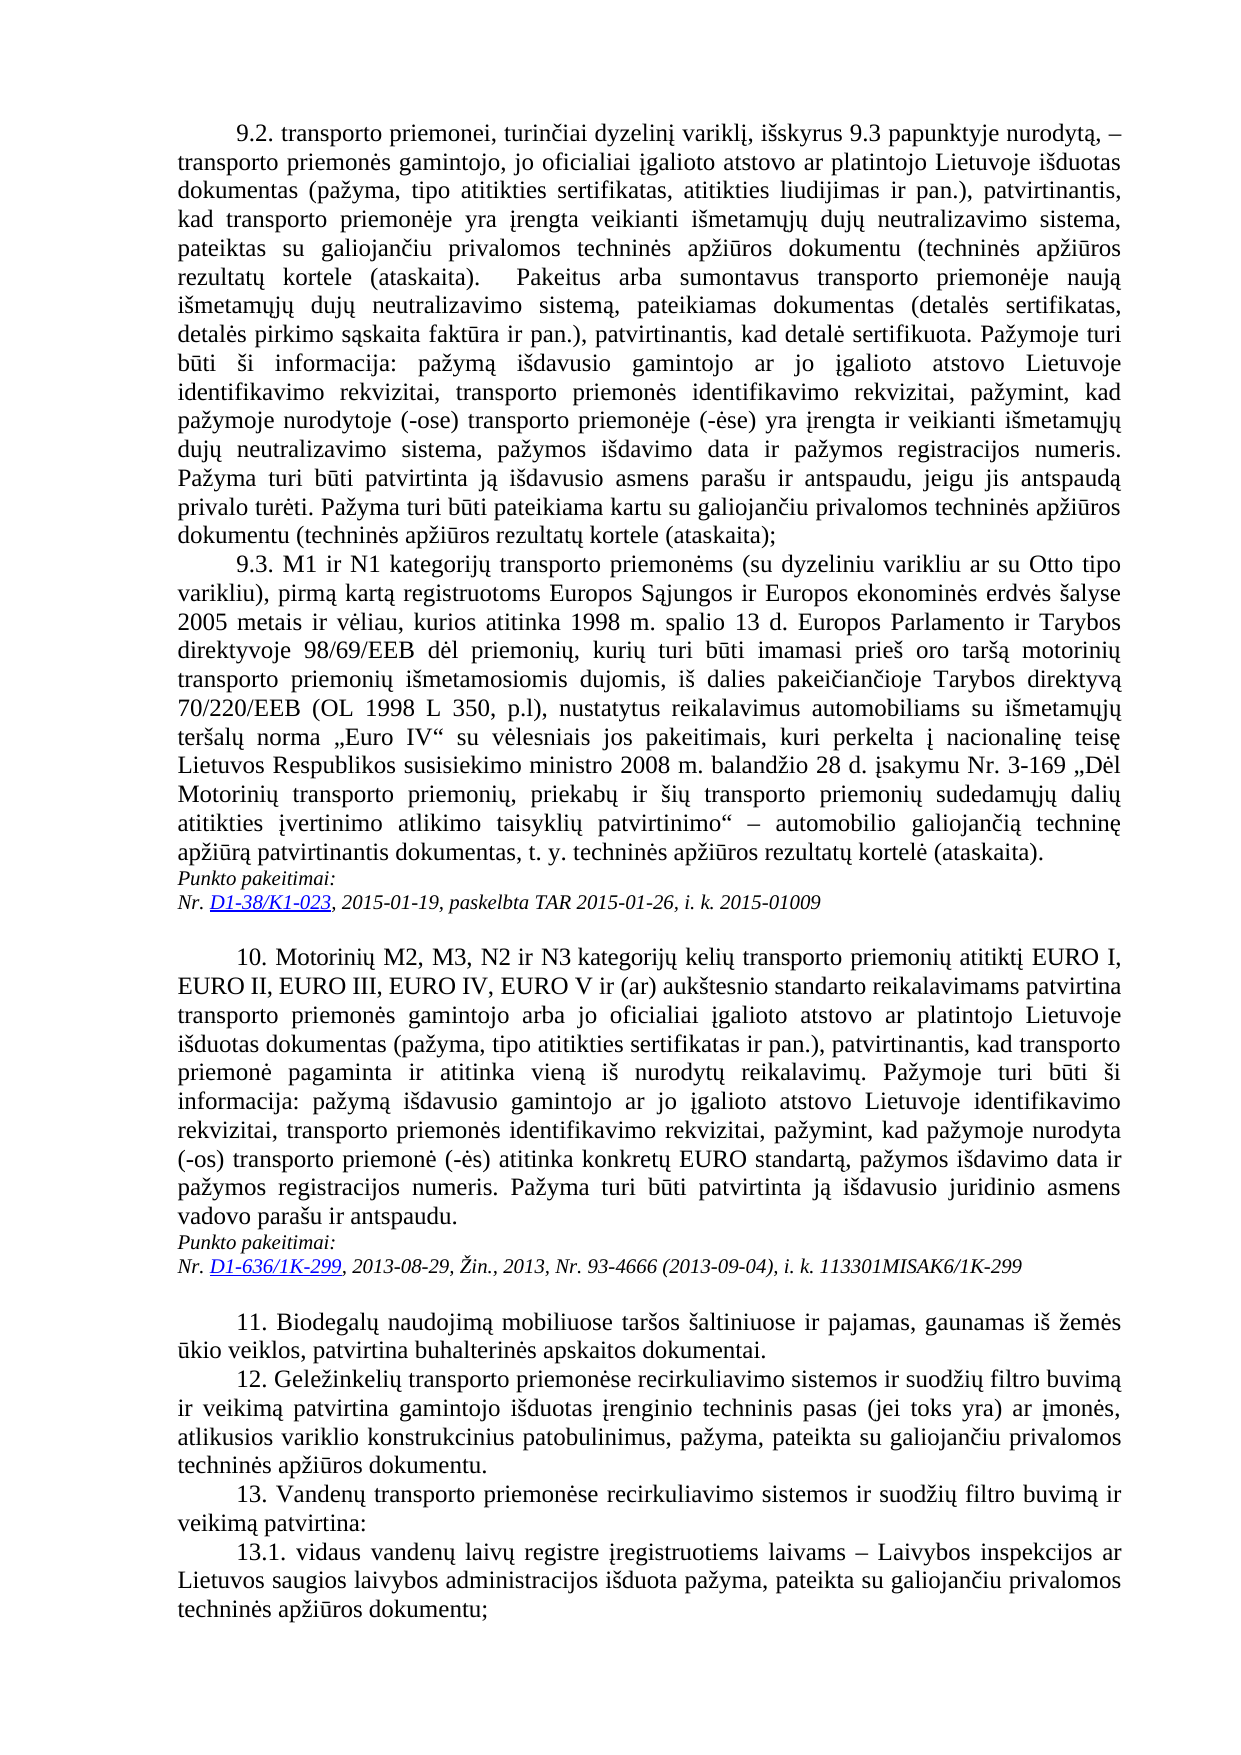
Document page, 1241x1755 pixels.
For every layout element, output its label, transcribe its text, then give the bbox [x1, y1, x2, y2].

text 13.1. vidaus vandenų laivų registre įregistruotiems laivams – Laivybos inspekcijos ar Lietuvos saugios laivybos administracijos išduota pažyma, pateikta su galiojančiu privalomos techninės apžiūros dokumentu; [177, 1537, 1122, 1623]
text Nr. D1-636/1K-299, 2013-08-29, Žin., 2013, Nr. 93-4666 (2013-09-04), i. k. 113301MISAK6/1K-299 [177, 1254, 1122, 1278]
text Punkto pakeitimai: [177, 1230, 1122, 1254]
text Nr. D1-38/K1-023, 2015-01-19, paskelbta TAR 2015-01-26, i. k. 2015-01009 [177, 890, 1122, 914]
text 9.3. M1 ir N1 kategorijų transporto priemonėms (su dyzeliniu varikliu ar su Otto tipo varikliu), pirmą kartą registruotoms Europos Sąjungos ir Europos ekonominės erdvės šalyse 2005 metais ir vėliau, kurios atitinka 1998 m. spalio 13 d. Europos Parlamento ir Tarybos direktyvoje 98/69/EEB dėl priemonių, kurių turi būti imamasi prieš oro taršą motorinių transporto priemonių išmetamosiomis dujomis, iš dalies pakeičiančioje Tarybos direktyvą 70/220/EEB (OL 1998 L 350, p.l), nustatytus reikalavimus automobiliams su išmetamųjų teršalų norma „Euro IV“ su vėlesniais jos pakeitimais, kuri perkelta į nacionalinę teisę Lietuvos Respublikos susisiekimo ministro 2008 m. balandžio 28 d. įsakymu Nr. 3-169 „Dėl Motorinių transporto priemonių, priekabų ir šių transporto priemonių sudedamųjų dalių atitikties įvertinimo atlikimo taisyklių patvirtinimo“ – automobilio galiojančią techninę apžiūrą patvirtinantis dokumentas, t. y. techninės apžiūros rezultatų kortelė (ataskaita). [177, 549, 1122, 866]
text 9.2. transporto priemonei, turinčiai dyzelinį variklį, išskyrus 9.3 papunktyje nurodytą, – transporto priemonės gamintojo, jo oficialiai įgalioto atstovo ar platintojo Lietuvoje išduotas dokumentas (pažyma, tipo atitikties sertifikatas, atitikties liudijimas ir pan.), patvirtinantis, kad transporto priemonėje yra įrengta veikianti išmetamųjų dujų neutralizavimo sistema, pateiktas su galiojančiu privalomos techninės apžiūros dokumentu (techninės apžiūros rezultatų kortele (ataskaita). Pakeitus arba sumontavus transporto priemonėje naują išmetamųjų dujų neutralizavimo sistemą, pateikiamas dokumentas (detalės sertifikatas, detalės pirkimo sąskaita faktūra ir pan.), patvirtinantis, kad detalė sertifikuota. Pažymoje turi būti ši informacija: pažymą išdavusio gamintojo ar jo įgalioto atstovo Lietuvoje identifikavimo rekvizitai, transporto priemonės identifikavimo rekvizitai, pažymint, kad pažymoje nurodytoje (-ose) transporto priemonėje (-ėse) yra įrengta ir veikianti išmetamųjų dujų neutralizavimo sistema, pažymos išdavimo data ir pažymos registracijos numeris. Pažyma turi būti patvirtinta ją išdavusio asmens parašu ir antspaudu, jeigu jis antspaudą privalo turėti. Pažyma turi būti pateikiama kartu su galiojančiu privalomos techninės apžiūros dokumentu (techninės apžiūros rezultatų kortele (ataskaita); [177, 118, 1122, 549]
text Punkto pakeitimai: [177, 866, 1122, 890]
text 12. Geležinkelių transporto priemonėse recirkuliavimo sistemos ir suodžių filtro buvimą ir veikimą patvirtina gamintojo išduotas įrenginio techninis pasas (jei toks yra) ar įmonės, atlikusios variklio konstrukcinius patobulinimus, pažyma, pateikta su galiojančiu privalomos techninės apžiūros dokumentu. [177, 1364, 1122, 1479]
text 13. Vandenų transporto priemonėse recirkuliavimo sistemos ir suodžių filtro buvimą ir veikimą patvirtina: [177, 1479, 1122, 1537]
text 11. Biodegalų naudojimą mobiliuose taršos šaltiniuose ir pajamas, gaunamas iš žemės ūkio veiklos, patvirtina buhalterinės apskaitos dokumentai. [177, 1307, 1122, 1364]
text 10. Motorinių M2, M3, N2 ir N3 kategorijų kelių transporto priemonių atitiktį EURO I, EURO II, EURO III, EURO IV, EURO V ir (ar) aukštesnio standarto reikalavimams patvirtina transporto priemonės gamintojo arba jo oficialiai įgalioto atstovo ar platintojo Lietuvoje išduotas dokumentas (pažyma, tipo atitikties sertifikatas ir pan.), patvirtinantis, kad transporto priemonė pagaminta ir atitinka vieną iš nurodytų reikalavimų. Pažymoje turi būti ši informacija: pažymą išdavusio gamintojo ar jo įgalioto atstovo Lietuvoje identifikavimo rekvizitai, transporto priemonės identifikavimo rekvizitai, pažymint, kad pažymoje nurodyta (-os) transporto priemonė (-ės) atitinka konkretų EURO standartą, pažymos išdavimo data ir pažymos registracijos numeris. Pažyma turi būti patvirtinta ją išdavusio juridinio asmens vadovo parašu ir antspaudu. [177, 942, 1122, 1230]
